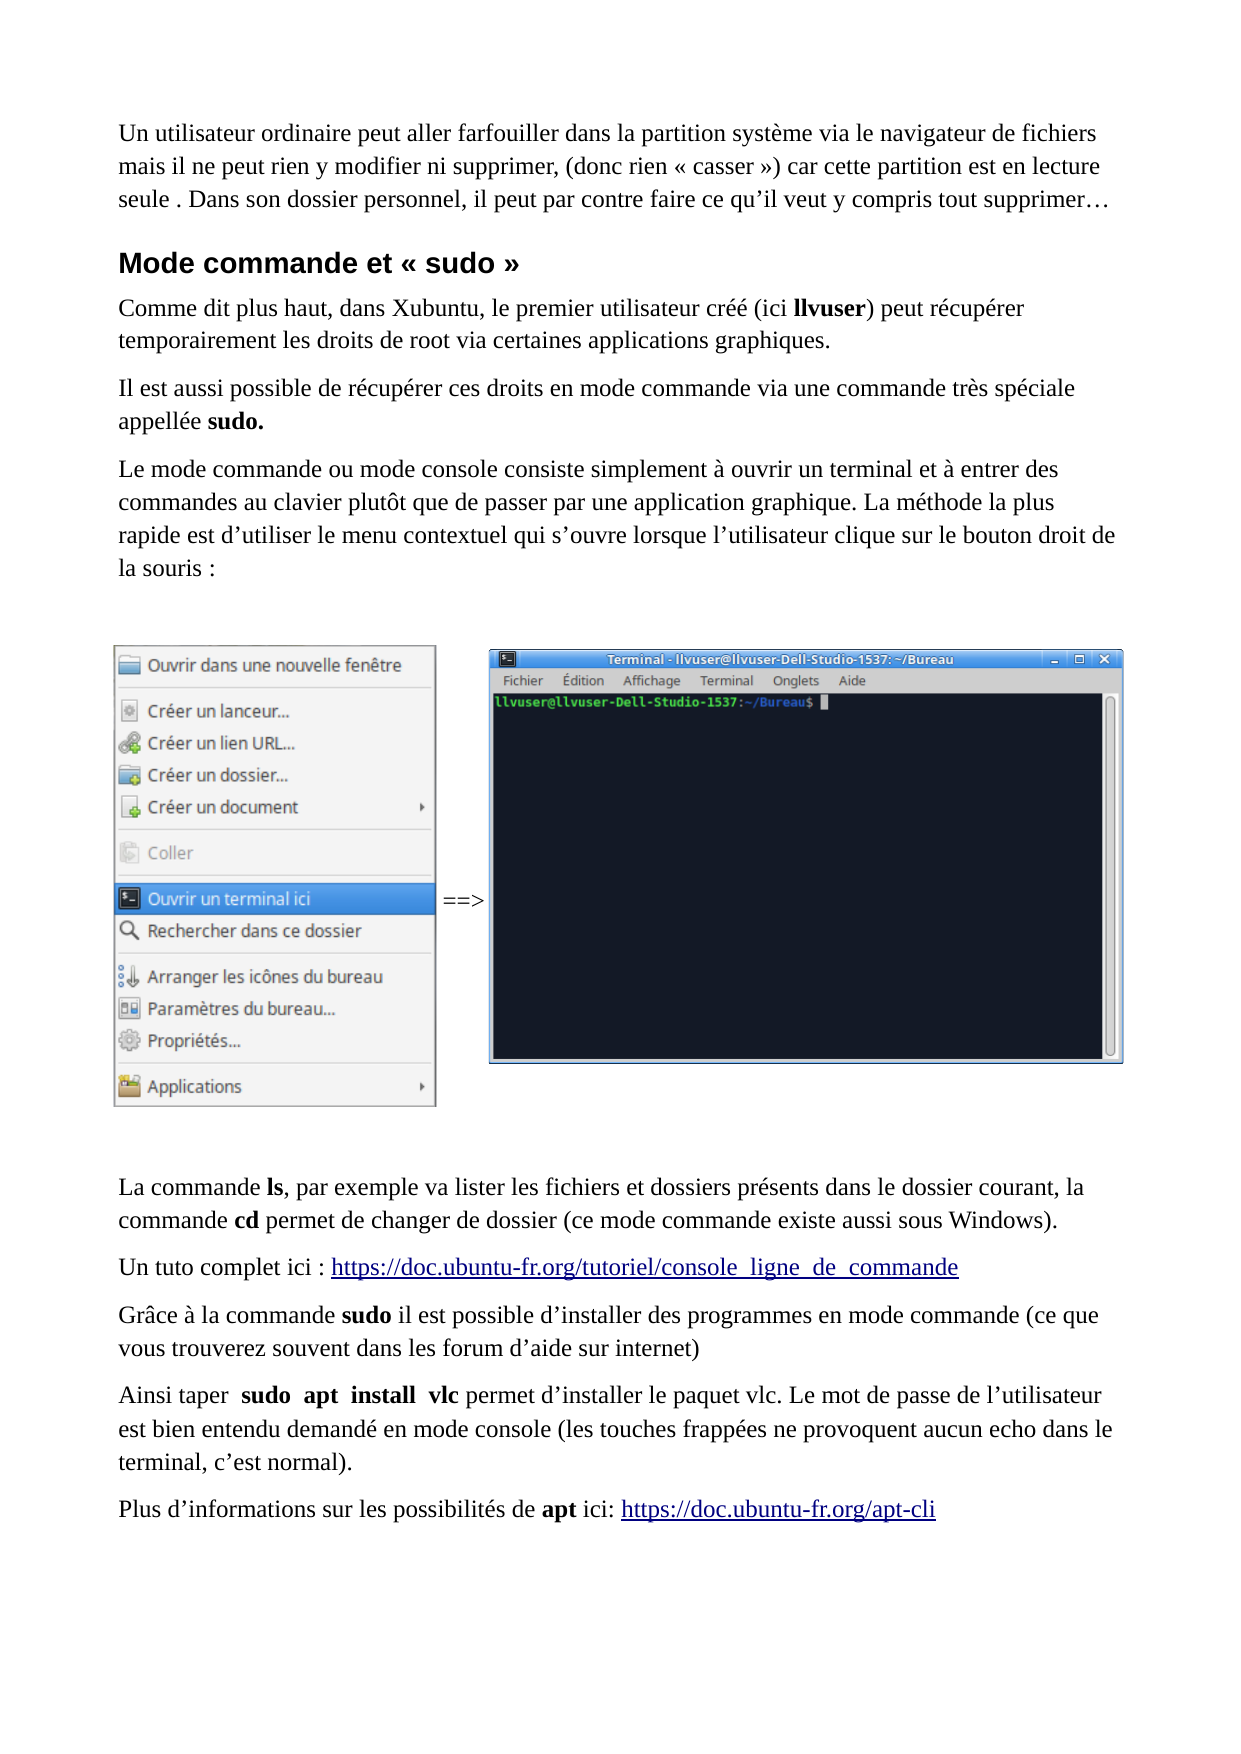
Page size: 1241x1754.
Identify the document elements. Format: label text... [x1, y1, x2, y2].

text Grâce à la commande sudo il est possible d’installer des programmes en mode commande (ce que vous trouverez souvent dans les forum d’aide sur internet) [118, 1300, 1122, 1362]
picture [488, 649, 1124, 1064]
text ==> [437, 886, 488, 915]
picture [113, 645, 437, 1107]
text Il est aussi possible de récupérer ces droits en mode commande via une commande très spéciale appellée sudo. [118, 373, 1122, 435]
text Ainsi taper sudo apt install vlc permet d’installer le paquet vlc. Le mot de passe de l’utilisateur est bien entendu demandé en mode console (les touches frappées ne provoquent aucun echo dans le terminal, c’est normal). [118, 1381, 1122, 1475]
text Le mode commande ou mode console consiste simplement à ouvrir un terminal et à entrer des commandes au clavier plutôt que de passer par une application graphique. La méthode la plus rapide est d’utiliser le menu contextuel qui s’ouvre lorsque l’utilisateur clique sur le bouton droit de la souris : [118, 454, 1122, 582]
text Un utilisateur ordinaire peut aller farfouiller dans la partition système via le navigateur de fichiers mais il ne peut rien y modifier ni supprimer, (donc rien « casser ») car cette partition est en lecture seule . Dans son dossier personnel, il peut par contre faire ce qu’il veut y compris tout supprimer… [118, 118, 1122, 213]
text Un tuto complet ici : https://doc.ubuntu-fr.org/tutoriel/console_ligne_de_commande [118, 1252, 1122, 1281]
text La commande ls, par exemple va lister les fichiers et dossiers présents dans le dossier courant, la commande cd permet de changer de dossier (ce mode commande existe aussi sous Windows). [118, 1172, 1122, 1233]
subtitle Mode commande et « sudo » [118, 246, 1122, 280]
text Plus d’informations sur les possibilités de apt ici: https://doc.ubuntu-fr.org/apt-cli [118, 1494, 1122, 1523]
text Comme dit plus haut, dans Xubuntu, le premier utilisateur créé (ici llvuser) peut récupérer temporairement les droits de root via certaines applications graphiques. [118, 293, 1122, 354]
